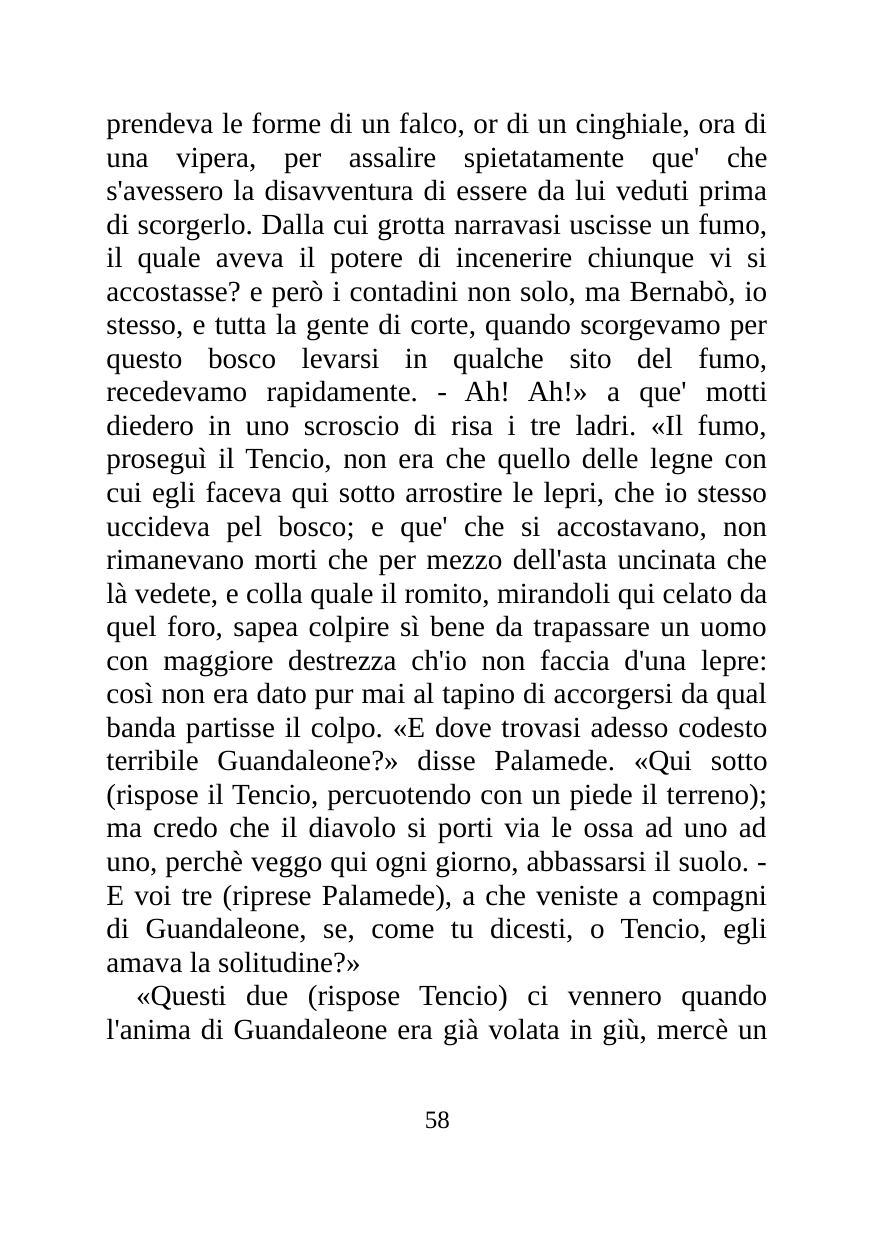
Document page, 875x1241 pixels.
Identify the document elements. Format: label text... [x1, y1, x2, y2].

text «Questi due (rispose Tencio) ci vennero quando l'anima di Guandaleone era già volata in giù, mercè un [106, 978, 768, 1045]
text prendeva le forme di un falco, or di un cinghiale, ora di una vipera, per assalire spietatamente que' che s'avessero la disavventura di essere da lui veduti prima di scorgerlo. Dalla cui grotta narravasi uscisse un fumo, il quale aveva il potere di incenerire chiunque vi si accostasse? e però i contadini non solo, ma Bernabò, io stesso, e tutta la gente di corte, quando scorgevamo per questo bosco levarsi in qualche sito del fumo, recedevamo rapidamente. - Ah! Ah!» a que' motti diedero in uno scroscio di risa i tre ladri. «Il fumo, proseguì il Tencio, non era che quello delle legne con cui egli faceva qui sotto arrostire le lepri, che io stesso uccideva pel bosco; e que' che si accostavano, non rimanevano morti che per mezzo dell'asta uncinata che là vedete, e colla quale il romito, mirandoli qui celato da quel foro, sapea colpire sì bene da trapassare un uomo con maggiore destrezza ch'io non faccia d'una lepre: così non era dato pur mai al tapino di accorgersi da qual banda partisse il colpo. «E dove trovasi adesso codesto terribile Guandaleone?» disse Palamede. «Qui sotto (rispose il Tencio, percuotendo con un piede il terreno); ma credo che il diavolo si porti via le ossa ad uno ad uno, perchè veggo qui ogni giorno, abbassarsi il suolo. - E voi tre (riprese Palamede), a che veniste a compagni di Guandaleone, se, come tu dicesti, o Tencio, egli amava la solitudine?» [106, 106, 768, 978]
